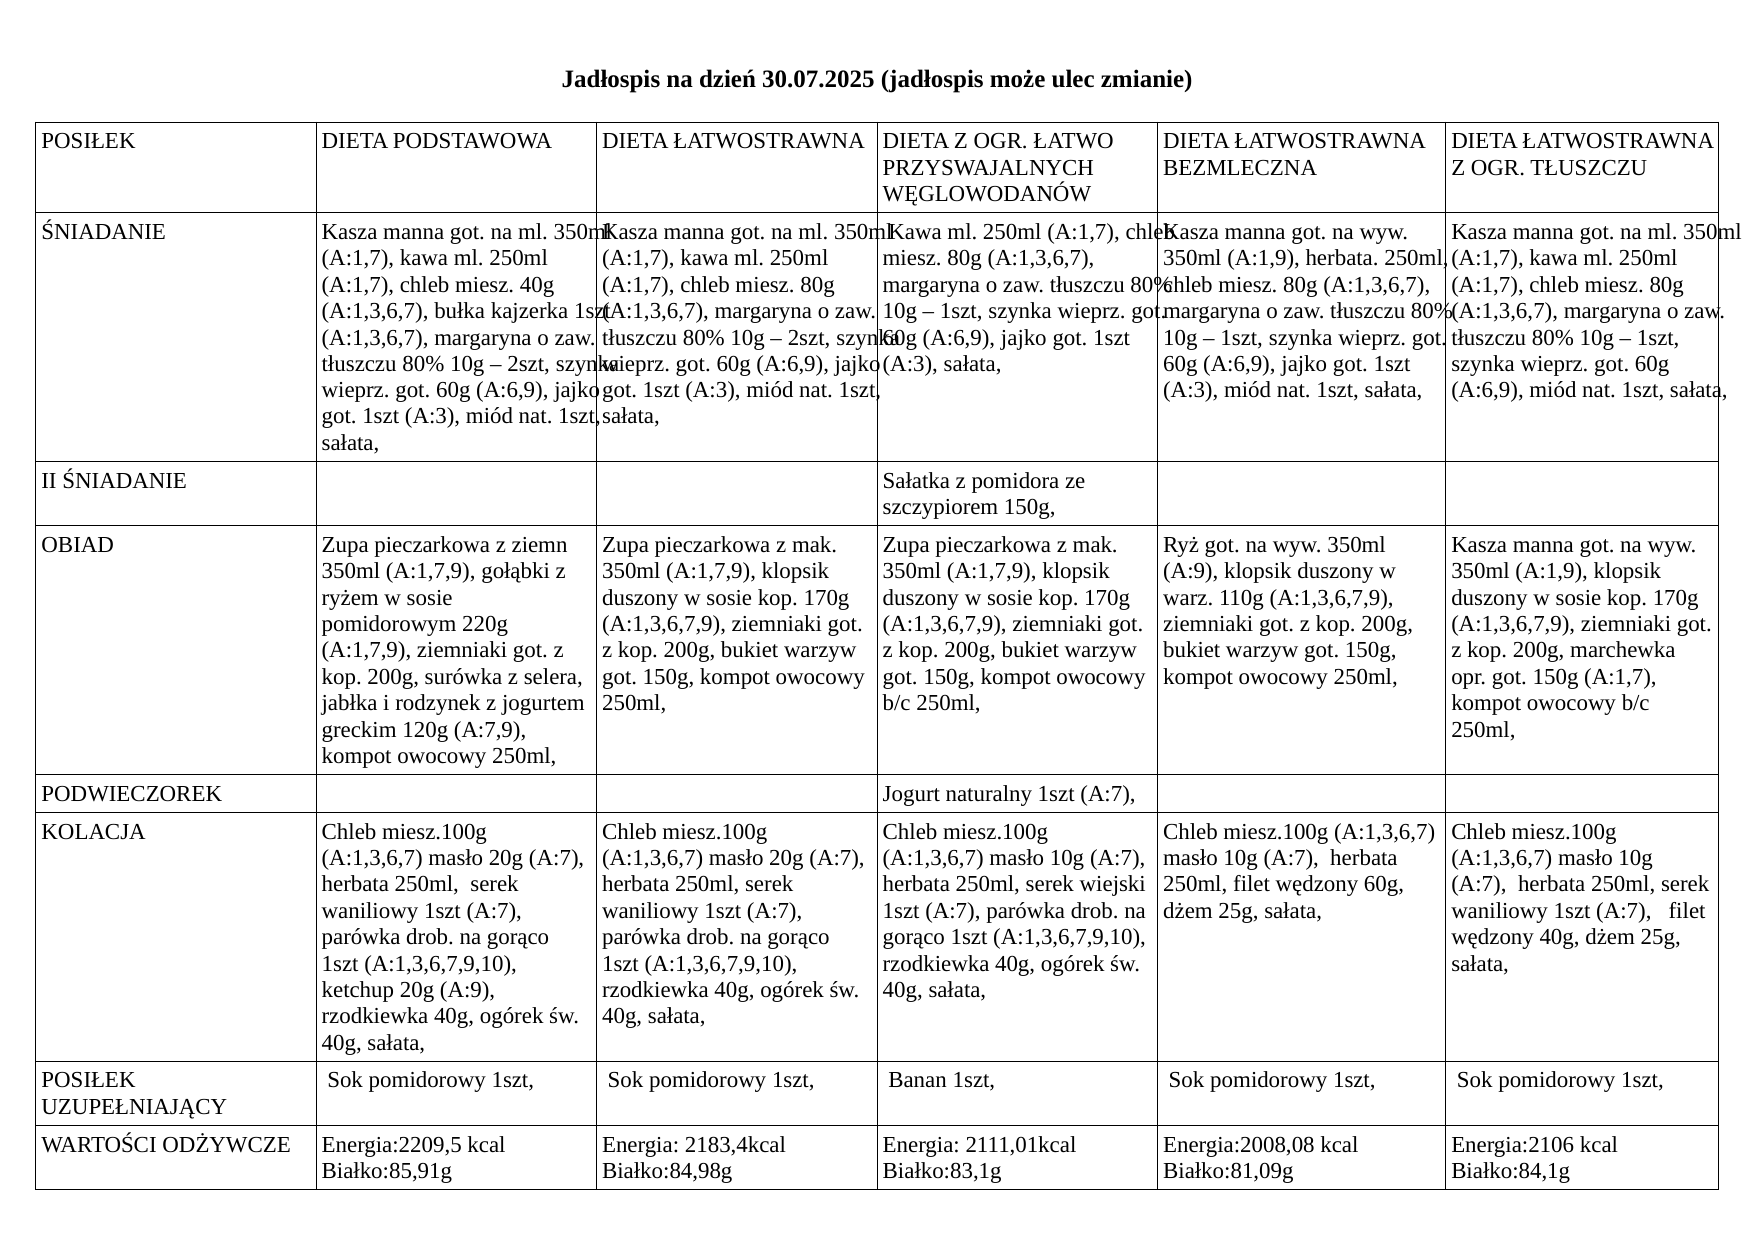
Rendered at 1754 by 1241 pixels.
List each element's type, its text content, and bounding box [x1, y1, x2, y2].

table_header DIETA PODSTAWOWA [317, 123, 596, 212]
table_cell Sok pomidorowy 1szt, [597, 1062, 877, 1125]
table_cell [317, 462, 596, 525]
table_cell Sok pomidorowy 1szt, [1446, 1062, 1718, 1125]
table_cell [317, 775, 596, 812]
table_cell [1158, 775, 1445, 812]
table_cell [1446, 775, 1718, 812]
table_header DIETA ŁATWOSTRAWNA Z OGR. TŁUSZCZU [1446, 123, 1718, 212]
table_cell Energia: 2111,01kcal Białko:83,1g [878, 1126, 1157, 1189]
table_header DIETA ŁATWOSTRAWNA BEZMLECZNA [1158, 123, 1445, 212]
table_cell Zupa pieczarkowa z mak. 350ml (A:1,7,9), klopsik duszony w sosie kop. 170g (A:1,3,6,7,9), ziemniaki got. z kop. 200g, bukiet warzyw got. 150g, kompot owocowy 250ml, [597, 526, 877, 774]
table_header DIETA ŁATWOSTRAWNA [597, 123, 877, 212]
table_cell Kawa ml. 250ml (A:1,7), chleb miesz. 80g (A:1,3,6,7), margaryna o zaw. tłuszczu 80% 10g – 1szt, szynka wieprz. got. 60g (A:6,9), jajko got. 1szt (A:3), sałata, [878, 213, 1157, 461]
table_cell ŚNIADANIE [36, 213, 316, 461]
table_cell Energia:2209,5 kcal Białko:85,91g [317, 1126, 596, 1189]
table_cell Chleb miesz.100g (A:1,3,6,7) masło 20g (A:7), herbata 250ml, serek waniliowy 1szt (A:7), parówka drob. na gorąco 1szt (A:1,3,6,7,9,10), ketchup 20g (A:9), rzodkiewka 40g, ogórek św. 40g, sałata, [317, 813, 596, 1061]
table_cell II ŚNIADANIE [36, 462, 316, 525]
table_cell Chleb miesz.100g (A:1,3,6,7) masło 10g (A:7), herbata 250ml, serek wiejski 1szt (A:7), parówka drob. na gorąco 1szt (A:1,3,6,7,9,10), rzodkiewka 40g, ogórek św. 40g, sałata, [878, 813, 1157, 1061]
table_cell Chleb miesz.100g (A:1,3,6,7) masło 10g (A:7), herbata 250ml, serek waniliowy 1szt (A:7), filet wędzony 40g, dżem 25g, sałata, [1446, 813, 1718, 1061]
table_cell PODWIECZOREK [36, 775, 316, 812]
table_cell Kasza manna got. na wyw. 350ml (A:1,9), klopsik duszony w sosie kop. 170g (A:1,3,6,7,9), ziemniaki got. z kop. 200g, marchewka opr. got. 150g (A:1,7), kompot owocowy b/c 250ml, [1446, 526, 1718, 774]
table_cell Zupa pieczarkowa z ziemn 350ml (A:1,7,9), gołąbki z ryżem w sosie pomidorowym 220g (A:1,7,9), ziemniaki got. z kop. 200g, surówka z selera, jabłka i rodzynek z jogurtem greckim 120g (A:7,9), kompot owocowy 250ml, [317, 526, 596, 774]
table_cell Kasza manna got. na ml. 350ml (A:1,7), kawa ml. 250ml (A:1,7), chleb miesz. 80g (A:1,3,6,7), margaryna o zaw. tłuszczu 80% 10g – 1szt, szynka wieprz. got. 60g (A:6,9), miód nat. 1szt, sałata, [1446, 213, 1718, 461]
table_header DIETA Z OGR. ŁATWO PRZYSWAJALNYCH WĘGLOWODANÓW [878, 123, 1157, 212]
table_cell Zupa pieczarkowa z mak. 350ml (A:1,7,9), klopsik duszony w sosie kop. 170g (A:1,3,6,7,9), ziemniaki got. z kop. 200g, bukiet warzyw got. 150g, kompot owocowy b/c 250ml, [878, 526, 1157, 774]
table_cell KOLACJA [36, 813, 316, 1061]
table_cell WARTOŚCI ODŻYWCZE [36, 1126, 316, 1189]
table_cell [597, 462, 877, 525]
table_cell Kasza manna got. na wyw. 350ml (A:1,9), herbata. 250ml, chleb miesz. 80g (A:1,3,6,7), margaryna o zaw. tłuszczu 80% 10g – 1szt, szynka wieprz. got. 60g (A:6,9), jajko got. 1szt (A:3), miód nat. 1szt, sałata, [1158, 213, 1445, 461]
text Jadłospis na dzień 30.07.2025 (jadłospis może ulec zmianie) [35, 64, 1718, 93]
table_cell Sok pomidorowy 1szt, [1158, 1062, 1445, 1125]
table_cell Chleb miesz.100g (A:1,3,6,7) masło 20g (A:7), herbata 250ml, serek waniliowy 1szt (A:7), parówka drob. na gorąco 1szt (A:1,3,6,7,9,10), rzodkiewka 40g, ogórek św. 40g, sałata, [597, 813, 877, 1061]
table_cell Sałatka z pomidora ze szczypiorem 150g, [878, 462, 1157, 525]
table_header POSIŁEK [36, 123, 316, 212]
table_cell POSIŁEK UZUPEŁNIAJĄCY [36, 1062, 316, 1125]
table_cell Sok pomidorowy 1szt, [317, 1062, 596, 1125]
table_cell Banan 1szt, [878, 1062, 1157, 1125]
table_cell Kasza manna got. na ml. 350ml (A:1,7), kawa ml. 250ml (A:1,7), chleb miesz. 40g (A:1,3,6,7), bułka kajzerka 1szt (A:1,3,6,7), margaryna o zaw. tłuszczu 80% 10g – 2szt, szynka wieprz. got. 60g (A:6,9), jajko got. 1szt (A:3), miód nat. 1szt, sałata, [317, 213, 596, 461]
table_cell Kasza manna got. na ml. 350ml (A:1,7), kawa ml. 250ml (A:1,7), chleb miesz. 80g (A:1,3,6,7), margaryna o zaw. tłuszczu 80% 10g – 2szt, szynka wieprz. got. 60g (A:6,9), jajko got. 1szt (A:3), miód nat. 1szt, sałata, [597, 213, 877, 461]
table_cell Energia:2008,08 kcal Białko:81,09g [1158, 1126, 1445, 1189]
table_cell Ryż got. na wyw. 350ml (A:9), klopsik duszony w warz. 110g (A:1,3,6,7,9), ziemniaki got. z kop. 200g, bukiet warzyw got. 150g, kompot owocowy 250ml, [1158, 526, 1445, 774]
table_cell [1446, 462, 1718, 525]
table_cell [597, 775, 877, 812]
table_cell OBIAD [36, 526, 316, 774]
table_cell [1158, 462, 1445, 525]
table_cell Energia:2106 kcal Białko:84,1g [1446, 1126, 1718, 1189]
table_cell Chleb miesz.100g (A:1,3,6,7) masło 10g (A:7), herbata 250ml, filet wędzony 60g, dżem 25g, sałata, [1158, 813, 1445, 1061]
table_cell Jogurt naturalny 1szt (A:7), [878, 775, 1157, 812]
table_cell Energia: 2183,4kcal Białko:84,98g [597, 1126, 877, 1189]
